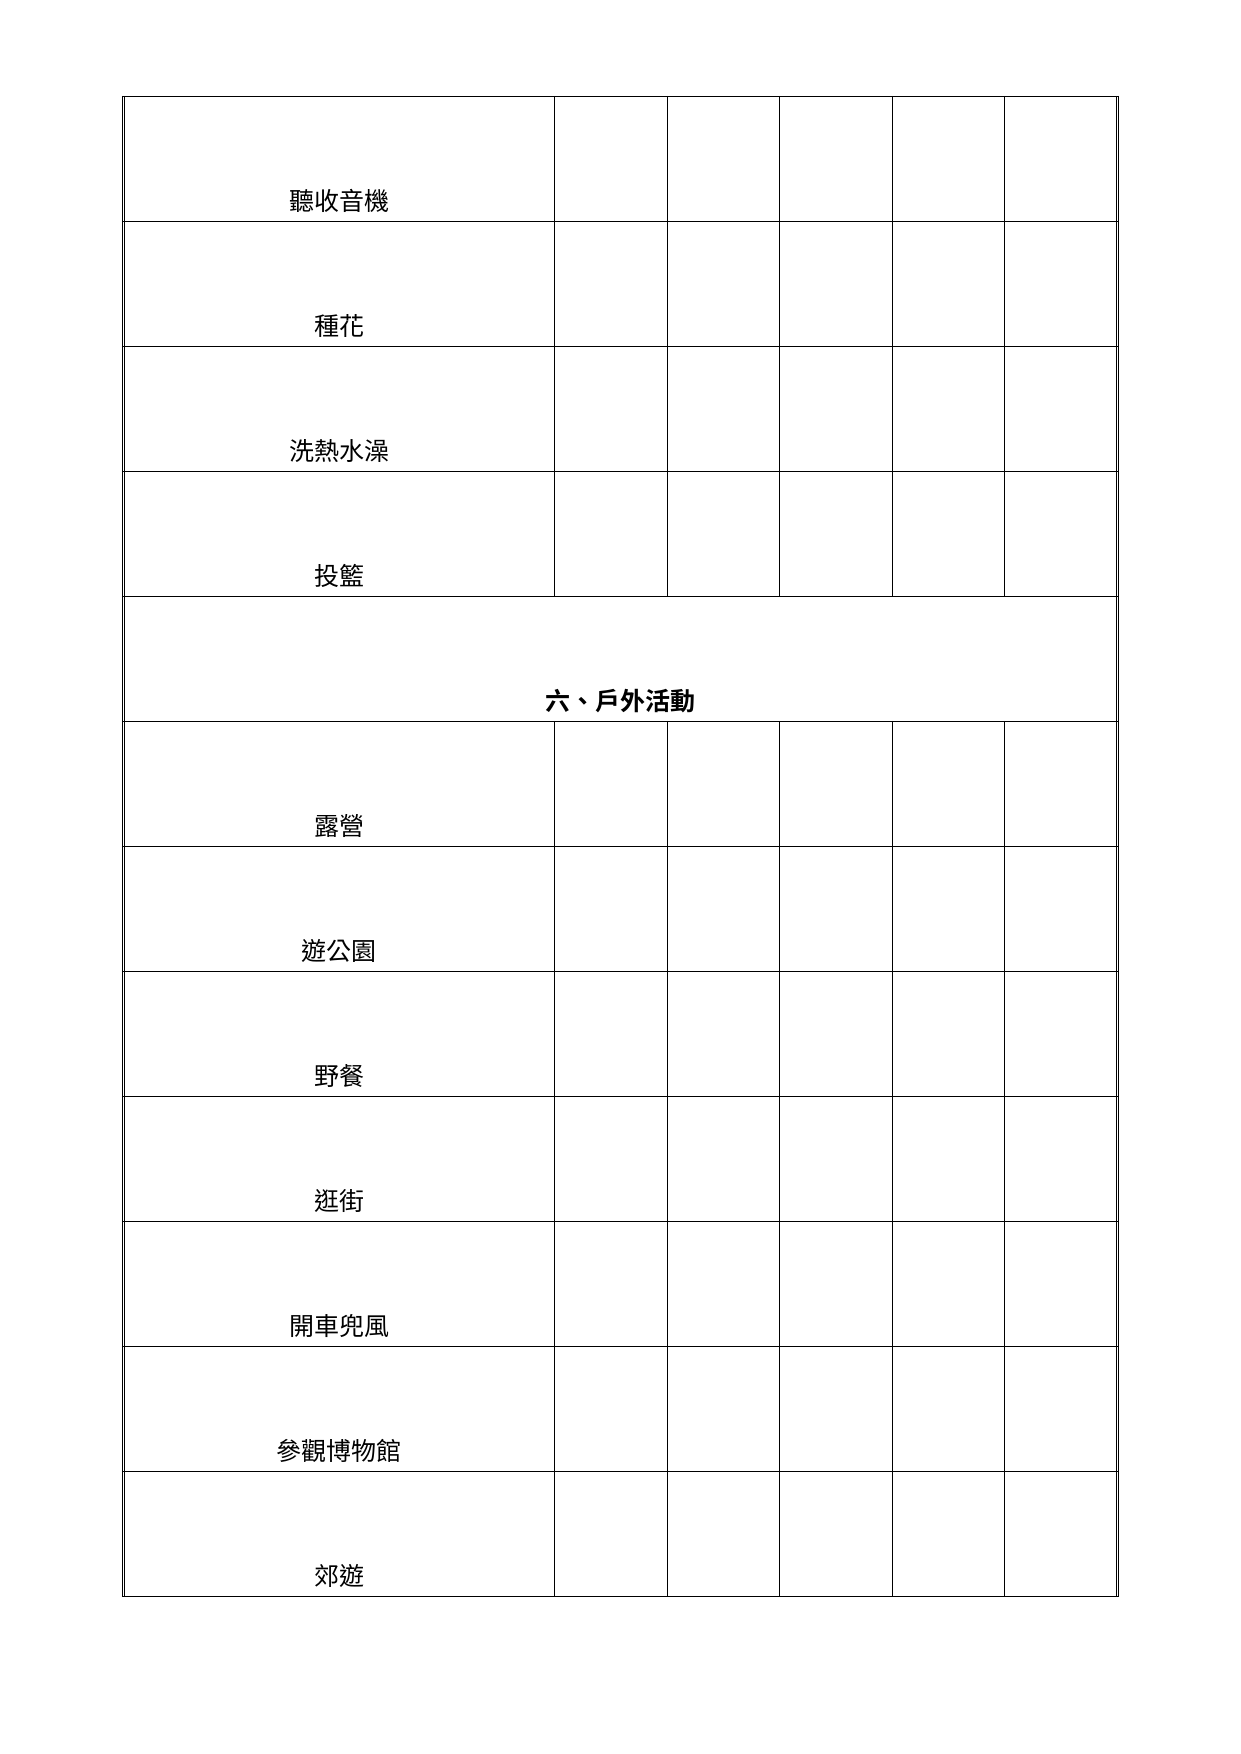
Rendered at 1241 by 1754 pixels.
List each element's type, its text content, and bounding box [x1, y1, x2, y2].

table_cell 洗熱水澡 [125, 347, 554, 471]
table_cell [555, 1472, 667, 1596]
table_cell 郊遊 [125, 1472, 554, 1596]
table_cell [780, 472, 892, 596]
table_cell [668, 1472, 779, 1596]
table_cell [668, 472, 779, 596]
table_cell [1005, 1222, 1116, 1346]
table_cell 野餐 [125, 972, 554, 1096]
table_cell [780, 847, 892, 971]
table_cell [893, 347, 1004, 471]
table_cell [1005, 1472, 1116, 1596]
table_cell 遊公園 [125, 847, 554, 971]
table_cell [1005, 722, 1116, 846]
table_cell [893, 1222, 1004, 1346]
table_cell [555, 972, 667, 1096]
table_cell [1005, 222, 1116, 346]
table_cell [893, 1097, 1004, 1221]
table_cell 聽收音機 [125, 97, 554, 221]
table_cell [668, 722, 779, 846]
table_cell [555, 222, 667, 346]
table_cell [1005, 1097, 1116, 1221]
table_cell [893, 222, 1004, 346]
table_cell [780, 1347, 892, 1471]
table_cell [893, 97, 1004, 221]
table_cell [555, 722, 667, 846]
table_cell [668, 1097, 779, 1221]
table_cell 種花 [125, 222, 554, 346]
table_cell [555, 1097, 667, 1221]
table_cell [668, 972, 779, 1096]
table_cell [668, 1347, 779, 1471]
table_cell [555, 1347, 667, 1471]
table_cell [1005, 347, 1116, 471]
table_cell 露營 [125, 722, 554, 846]
table_cell [668, 347, 779, 471]
table_cell [780, 722, 892, 846]
table_cell [893, 1347, 1004, 1471]
table_cell [1005, 97, 1116, 221]
table_cell 參觀博物館 [125, 1347, 554, 1471]
table_cell 投籃 [125, 472, 554, 596]
table_cell [1005, 972, 1116, 1096]
table_cell 六、戶外活動 [125, 597, 1116, 721]
table_cell 逛街 [125, 1097, 554, 1221]
table_cell [555, 347, 667, 471]
table_cell [555, 97, 667, 221]
table_cell [780, 972, 892, 1096]
table_cell [555, 1222, 667, 1346]
table_cell [780, 1222, 892, 1346]
table_cell [780, 1472, 892, 1596]
table_cell [668, 1222, 779, 1346]
table_cell [780, 347, 892, 471]
table_cell [555, 472, 667, 596]
table_cell [893, 722, 1004, 846]
table_cell [668, 222, 779, 346]
table_cell [1005, 472, 1116, 596]
table_cell [780, 222, 892, 346]
table_cell [555, 847, 667, 971]
table_cell [1005, 1347, 1116, 1471]
table_cell [1005, 847, 1116, 971]
table_cell 開車兜風 [125, 1222, 554, 1346]
table_cell [893, 472, 1004, 596]
table_cell [893, 972, 1004, 1096]
table_cell [668, 847, 779, 971]
table_cell [780, 1097, 892, 1221]
table_cell [893, 1472, 1004, 1596]
table_cell [780, 97, 892, 221]
table_cell [668, 97, 779, 221]
table_cell [893, 847, 1004, 971]
